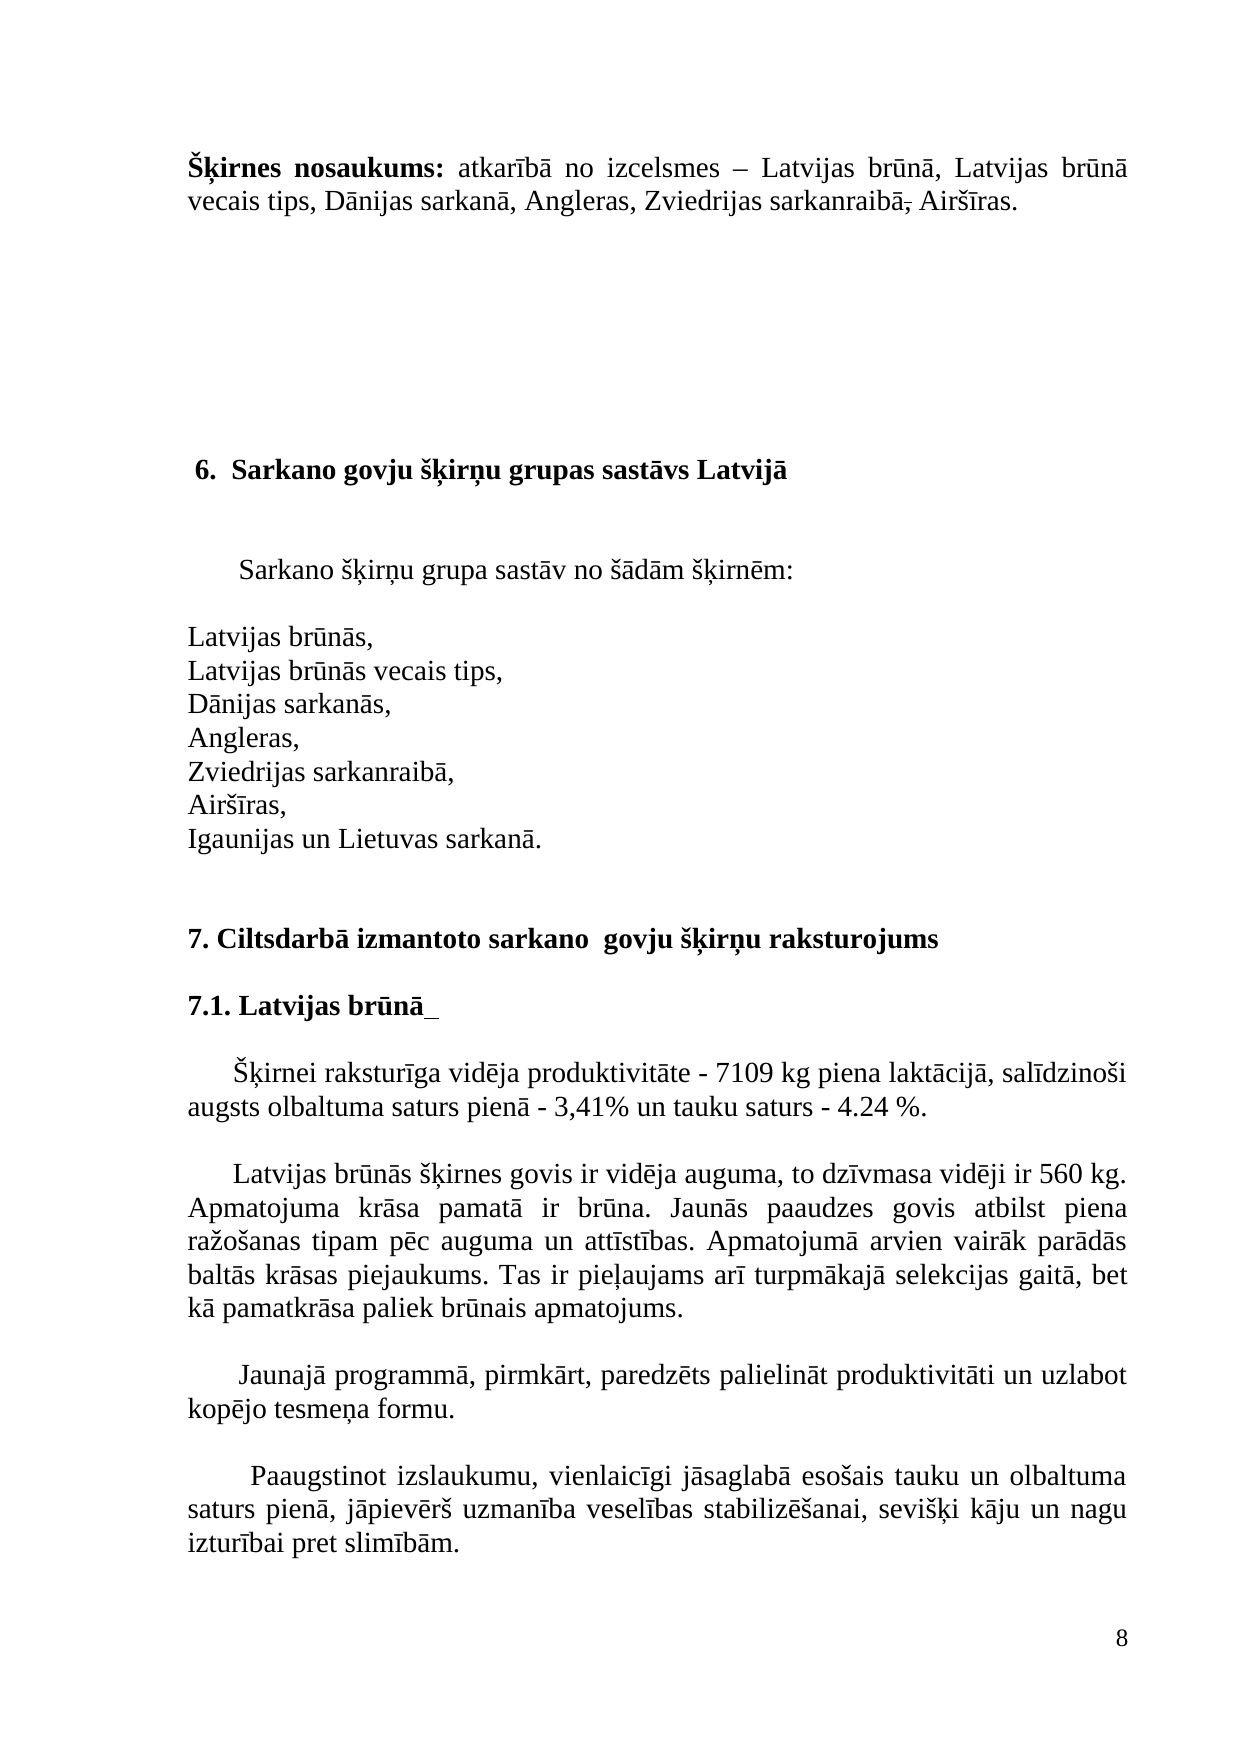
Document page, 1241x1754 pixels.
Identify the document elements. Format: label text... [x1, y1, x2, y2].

text Šķirnes nosaukums: atkarībā no izcelsmes – Latvijas brūnā, Latvijas brūnā vecais tips, Dānijas sarkanā, Angleras, Zviedrijas sarkanraibā, Airšīras. [187, 150, 1128, 217]
text Angleras, [187, 720, 1128, 754]
text Latvijas brūnās šķirnes govis ir vidēja auguma, to dzīvmasa vidēji ir 560 kg. Apmatojuma krāsa pamatā ir brūna. Jaunās paaudzes govis atbilst piena ražošanas tipam pēc auguma un attīstības. Apmatojumā arvien vairāk parādās baltās krāsas piejaukums. Tas ir pieļaujams arī turpmākajā selekcijas gaitā, bet kā pamatkrāsa paliek brūnais apmatojums. [187, 1156, 1128, 1324]
text Šķirnei raksturīga vidēja produktivitāte - 7109 kg piena laktācijā, salīdzinoši augsts olbaltuma saturs pienā - 3,41% un tauku saturs - 4.24 %. [187, 1056, 1128, 1123]
text Zviedrijas sarkanraibā, [187, 754, 1128, 787]
text 6. Sarkano govju šķirņu grupas sastāvs Latvijā [187, 452, 1128, 485]
text Igaunijas un Lietuvas sarkanā. [187, 821, 1128, 854]
text Latvijas brūnās vecais tips, [187, 653, 1128, 687]
text Sarkano šķirņu grupa sastāv no šādām šķirnēm: [187, 552, 1128, 586]
text Paaugstinot izslaukumu, vienlaicīgi jāsaglabā esošais tauku un olbaltuma saturs pienā, jāpievērš uzmanība veselības stabilizēšanai, sevišķi kāju un nagu izturībai pret slimībām. [187, 1458, 1128, 1559]
text Latvijas brūnās, [187, 619, 1128, 653]
text 7. Ciltsdarbā izmantoto sarkano govju šķirņu raksturojums [187, 921, 1128, 955]
text 7.1. Latvijas brūnā [187, 988, 1128, 1022]
text Dānijas sarkanās, [187, 687, 1128, 720]
text Jaunajā programmā, pirmkārt, paredzēts palielināt produktivitāti un uzlabot kopējo tesmeņa formu. [187, 1357, 1128, 1424]
text Airšīras, [187, 787, 1128, 821]
